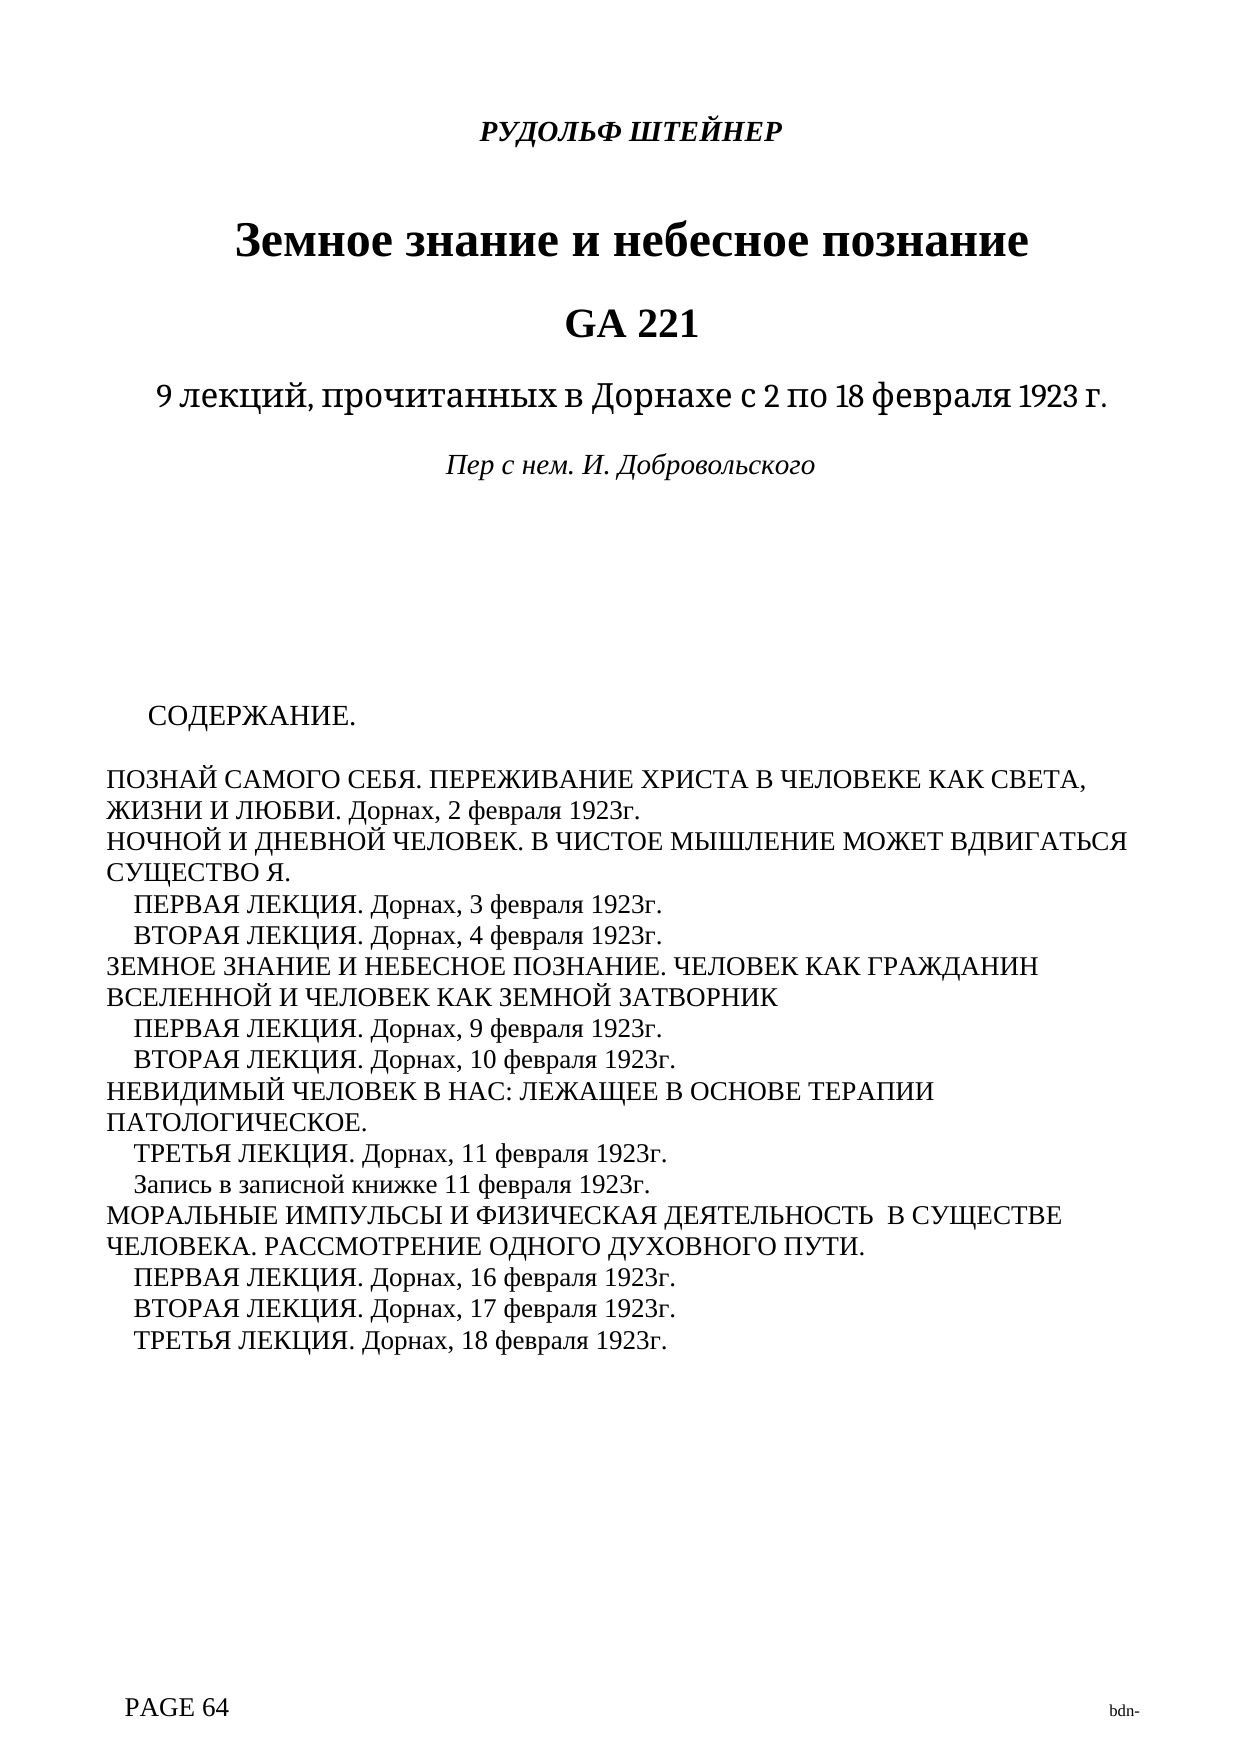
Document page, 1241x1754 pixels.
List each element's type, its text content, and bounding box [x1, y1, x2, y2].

text НЕВИДИМЫЙ ЧЕЛОВЕК В НАС: ЛЕЖАЩЕЕ В ОСНОВЕ ТЕРАПИИ ПАТОЛОГИЧЕСКОЕ. [106, 1074, 1157, 1137]
text НОЧНОЙ И ДНЕВНОЙ ЧЕЛОВЕК. В ЧИСТОЕ МЫШЛЕНИЕ МОЖЕТ ВДВИГАТЬСЯ СУЩЕСТВО Я. [106, 825, 1157, 888]
text GA 221 [106, 298, 1157, 346]
text ВТОРАЯ ЛЕКЦИЯ. Дорнах, 17 февраля 1923г. [133, 1293, 1157, 1324]
text ТРЕТЬЯ ЛЕКЦИЯ. Дорнах, 18 февраля 1923г. [133, 1324, 1157, 1355]
text ЗЕМНОЕ ЗНАНИЕ И НЕБЕСНОЕ ПОЗНАНИЕ. ЧЕЛОВЕК КАК ГРАЖДАНИН ВСЕЛЕННОЙ И ЧЕЛОВЕК КАК ЗЕМНОЙ ЗАТВОРНИК [106, 950, 1157, 1012]
text Пер с нем. И. Добровольского [106, 447, 1157, 480]
text ВТОРАЯ ЛЕКЦИЯ. Дорнах, 10 февраля 1923г. [133, 1043, 1157, 1074]
text ТРЕТЬЯ ЛЕКЦИЯ. Дорнах, 11 февраля 1923г. [133, 1137, 1157, 1168]
text ВТОРАЯ ЛЕКЦИЯ. Дорнах, 4 февраля 1923г. [133, 919, 1157, 950]
text Запись в записной книжке 11 февраля 1923г. [133, 1168, 1157, 1199]
text ПЕРВАЯ ЛЕКЦИЯ. Дорнах, 3 февраля 1923г. [133, 888, 1157, 919]
text ПЕРВАЯ ЛЕКЦИЯ. Дорнах, 9 февраля 1923г. [133, 1012, 1157, 1043]
text Земное знание и небесное познание [106, 210, 1157, 267]
text ПОЗНАЙ САМОГО СЕБЯ. ПЕРЕЖИВАНИЕ ХРИСТА В ЧЕЛОВЕКЕ КАК СВЕТА, ЖИЗНИ И ЛЮБВИ. Дорнах, 2 февраля 1923г. [106, 763, 1157, 825]
text 9 лекций, прочитанных в Дорнахе с 2 по 18 февраля 1923 г. [106, 377, 1157, 416]
text МОРАЛЬНЫЕ ИМПУЛЬСЫ И ФИЗИЧЕСКАЯ ДЕЯТЕЛЬНОСТЬ В СУЩЕСТВЕ ЧЕЛОВЕКА. РАССМОТРЕНИЕ ОДНОГО ДУХОВНОГО ПУТИ. [106, 1199, 1157, 1261]
text СОДЕРЖАНИЕ. [106, 698, 1157, 732]
text ПЕРВАЯ ЛЕКЦИЯ. Дорнах, 16 февраля 1923г. [133, 1261, 1157, 1293]
text РУДОЛЬФ ШТЕЙНЕР [106, 114, 1157, 147]
